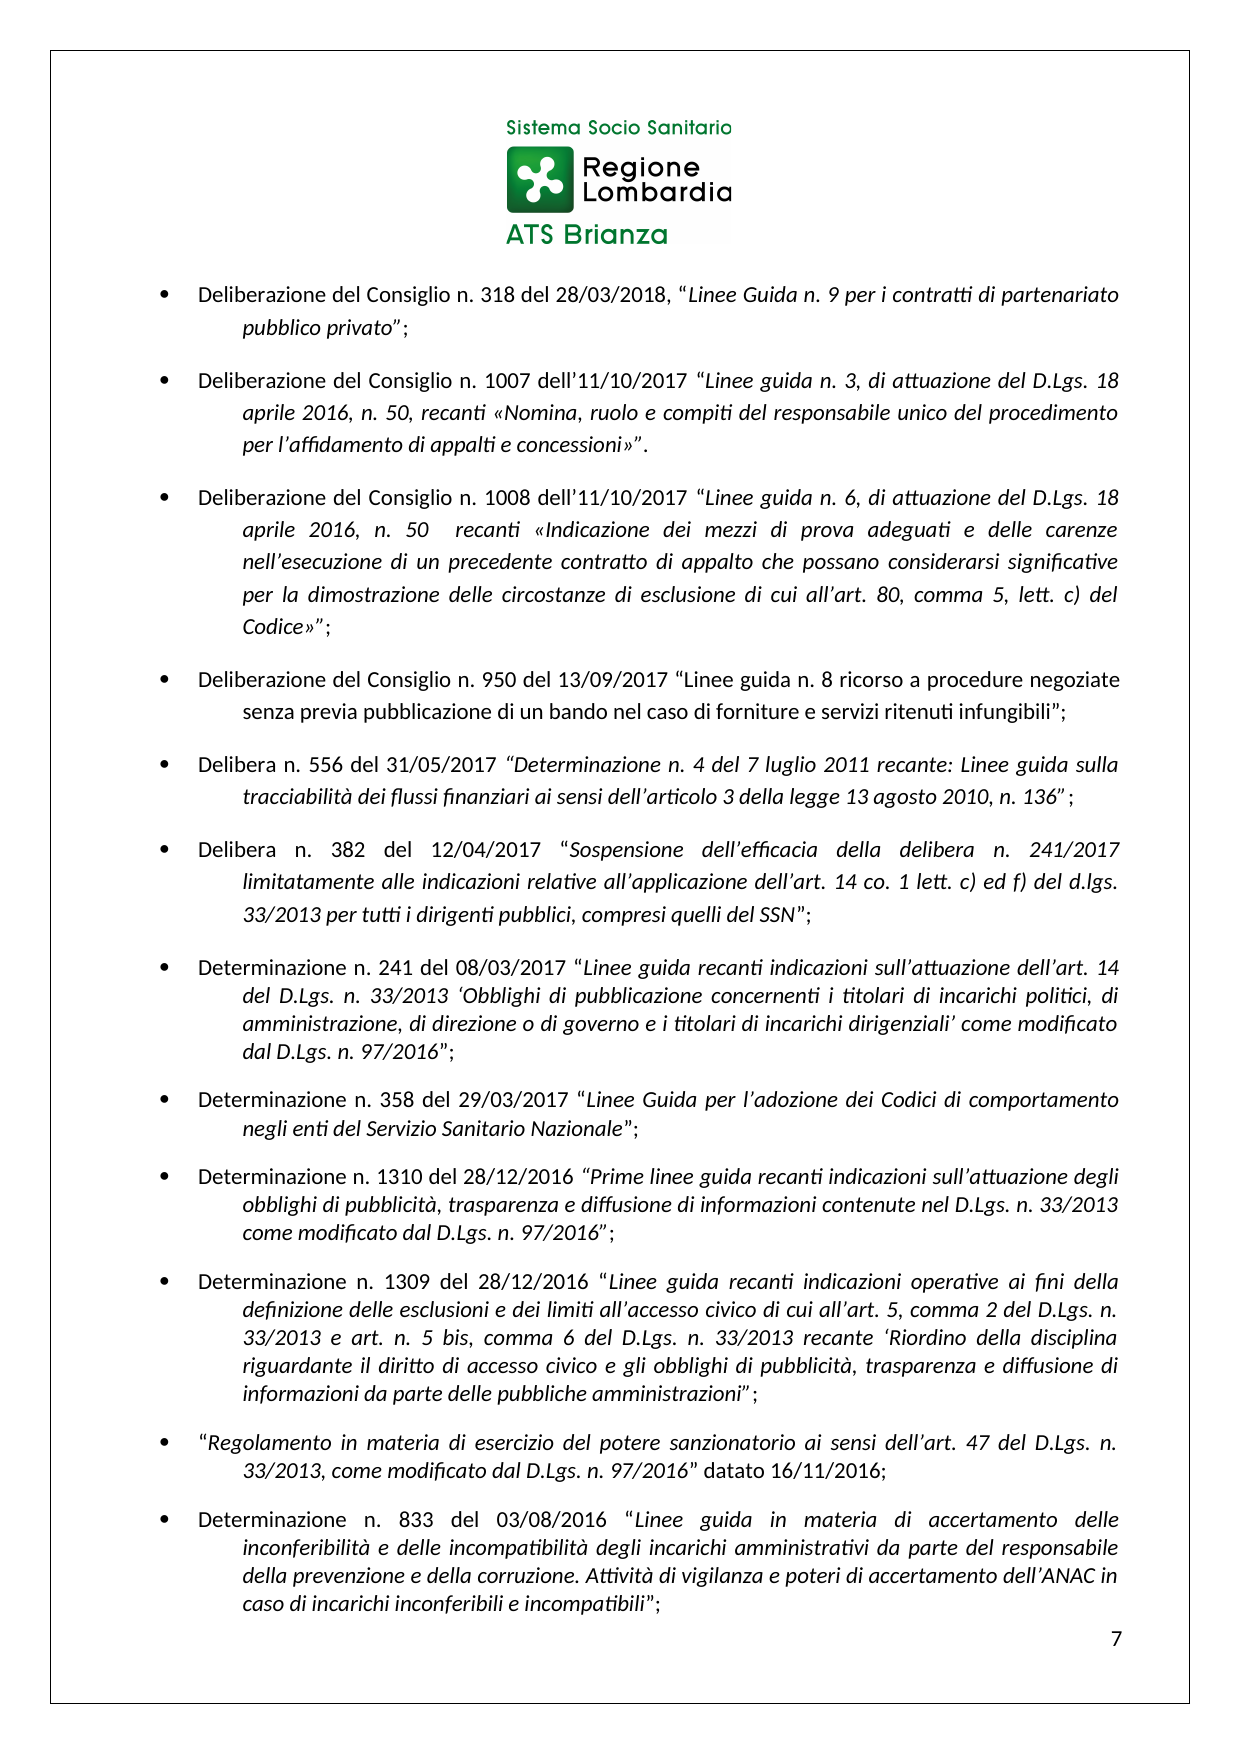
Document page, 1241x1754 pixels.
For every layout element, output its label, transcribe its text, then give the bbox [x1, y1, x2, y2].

list Determinazione n. 1309 del 28/12/2016 “Linee guida recanti indicazioni operative ai fini della definizione delle esclusioni e dei limiti all’accesso civico di cui all’art. 5, comma 2 del D.Lgs. n. 33/2013 e art. n. 5 bis, comma 6 del D.Lgs. n. 33/2013 recante ‘Riordino della disciplina riguardante il diritto di accesso civico e gli obblighi di pubblicità, trasparenza e diffusione di informazioni da parte delle pubbliche amministrazioni”; [160, 1267, 1122, 1407]
list “Regolamento in materia di esercizio del potere sanzionatorio ai sensi dell’art. 47 del D.Lgs. n. 33/2013, come modificato dal D.Lgs. n. 97/2016” datato 16/11/2016; [160, 1428, 1122, 1484]
list Delibera n. 556 del 31/05/2017 “Determinazione n. 4 del 7 luglio 2011 recante: Linee guida sulla tracciabilità dei flussi finanziari ai sensi dell’articolo 3 della legge 13 agosto 2010, n. 136”; [160, 750, 1122, 810]
list Determinazione n. 241 del 08/03/2017 “Linee guida recanti indicazioni sull’attuazione dell’art. 14 del D.Lgs. n. 33/2013 ‘Obblighi di pubblicazione concernenti i titolari di incarichi politici, di amministrazione, di direzione o di governo e i titolari di incarichi dirigenziali’ come modificato dal D.Lgs. n. 97/2016”; [160, 953, 1122, 1065]
list Deliberazione del Consiglio n. 1008 dell’11/10/2017 “Linee guida n. 6, di attuazione del D.Lgs. 18 aprile 2016, n. 50 recanti «Indicazione dei mezzi di prova adeguati e delle carenze nell’esecuzione di un precedente contratto di appalto che possano considerarsi significative per la dimostrazione delle circostanze di esclusione di cui all’art. 80, comma 5, lett. c) del Codice»”; [160, 483, 1122, 640]
list Deliberazione del Consiglio n. 950 del 13/09/2017 “Linee guida n. 8 ricorso a procedure negoziate senza previa pubblicazione di un bando nel caso di forniture e servizi ritenuti infungibili”; [160, 665, 1122, 725]
list Delibera n. 382 del 12/04/2017 “Sospensione dell’efficacia della delibera n. 241/2017 limitatamente alle indicazioni relative all’applicazione dell’art. 14 co. 1 lett. c) ed f) del d.lgs. 33/2013 per tutti i dirigenti pubblici, compresi quelli del SSN”; [160, 835, 1122, 928]
list Determinazione n. 1310 del 28/12/2016 “Prime linee guida recanti indicazioni sull’attuazione degli obblighi di pubblicità, trasparenza e diffusione di informazioni contenute nel D.Lgs. n. 33/2013 come modificato dal D.Lgs. n. 97/2016”; [160, 1162, 1122, 1247]
list Deliberazione del Consiglio n. 318 del 28/03/2018, “Linee Guida n. 9 per i contratti di partenariato pubblico privato”; [160, 281, 1122, 341]
list Deliberazione del Consiglio n. 1007 dell’11/10/2017 “Linee guida n. 3, di attuazione del D.Lgs. 18 aprile 2016, n. 50, recanti «Nomina, ruolo e compiti del responsabile unico del procedimento per l’affidamento di appalti e concessioni»”. [160, 366, 1122, 458]
list Determinazione n. 358 del 29/03/2017 “Linee Guida per l’adozione dei Codici di comportamento negli enti del Servizio Sanitario Nazionale”; [160, 1086, 1122, 1142]
list Determinazione n. 833 del 03/08/2016 “Linee guida in materia di accertamento delle inconferibilità e delle incompatibilità degli incarichi amministrativi da parte del responsabile della prevenzione e della corruzione. Attività di vigilanza e poteri di accertamento dell’ANAC in caso di incarichi inconferibili e incompatibili”; [160, 1505, 1122, 1617]
